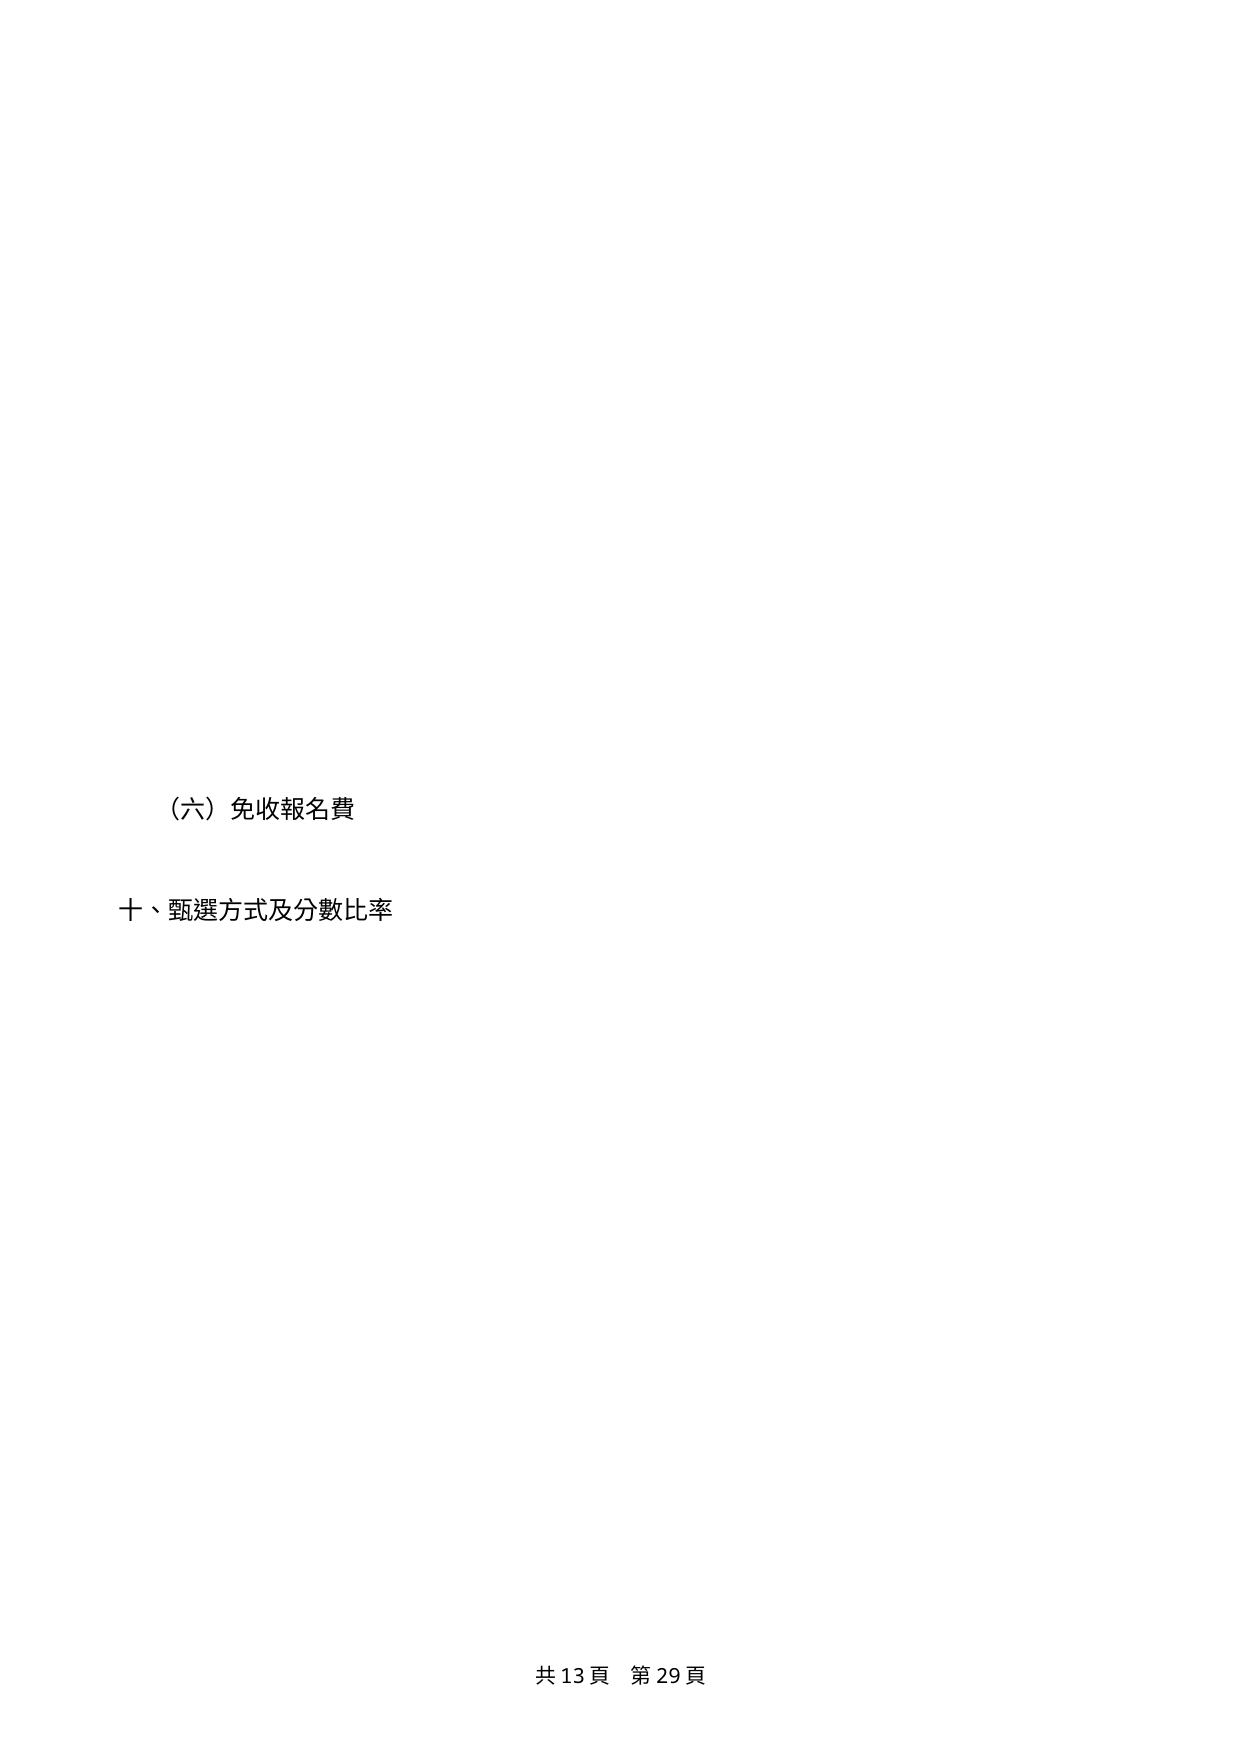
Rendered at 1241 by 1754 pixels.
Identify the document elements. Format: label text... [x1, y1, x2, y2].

text 十、甄選方式及分數比率 [118, 891, 1122, 927]
text （六）免收報名費 [156, 766, 1122, 828]
